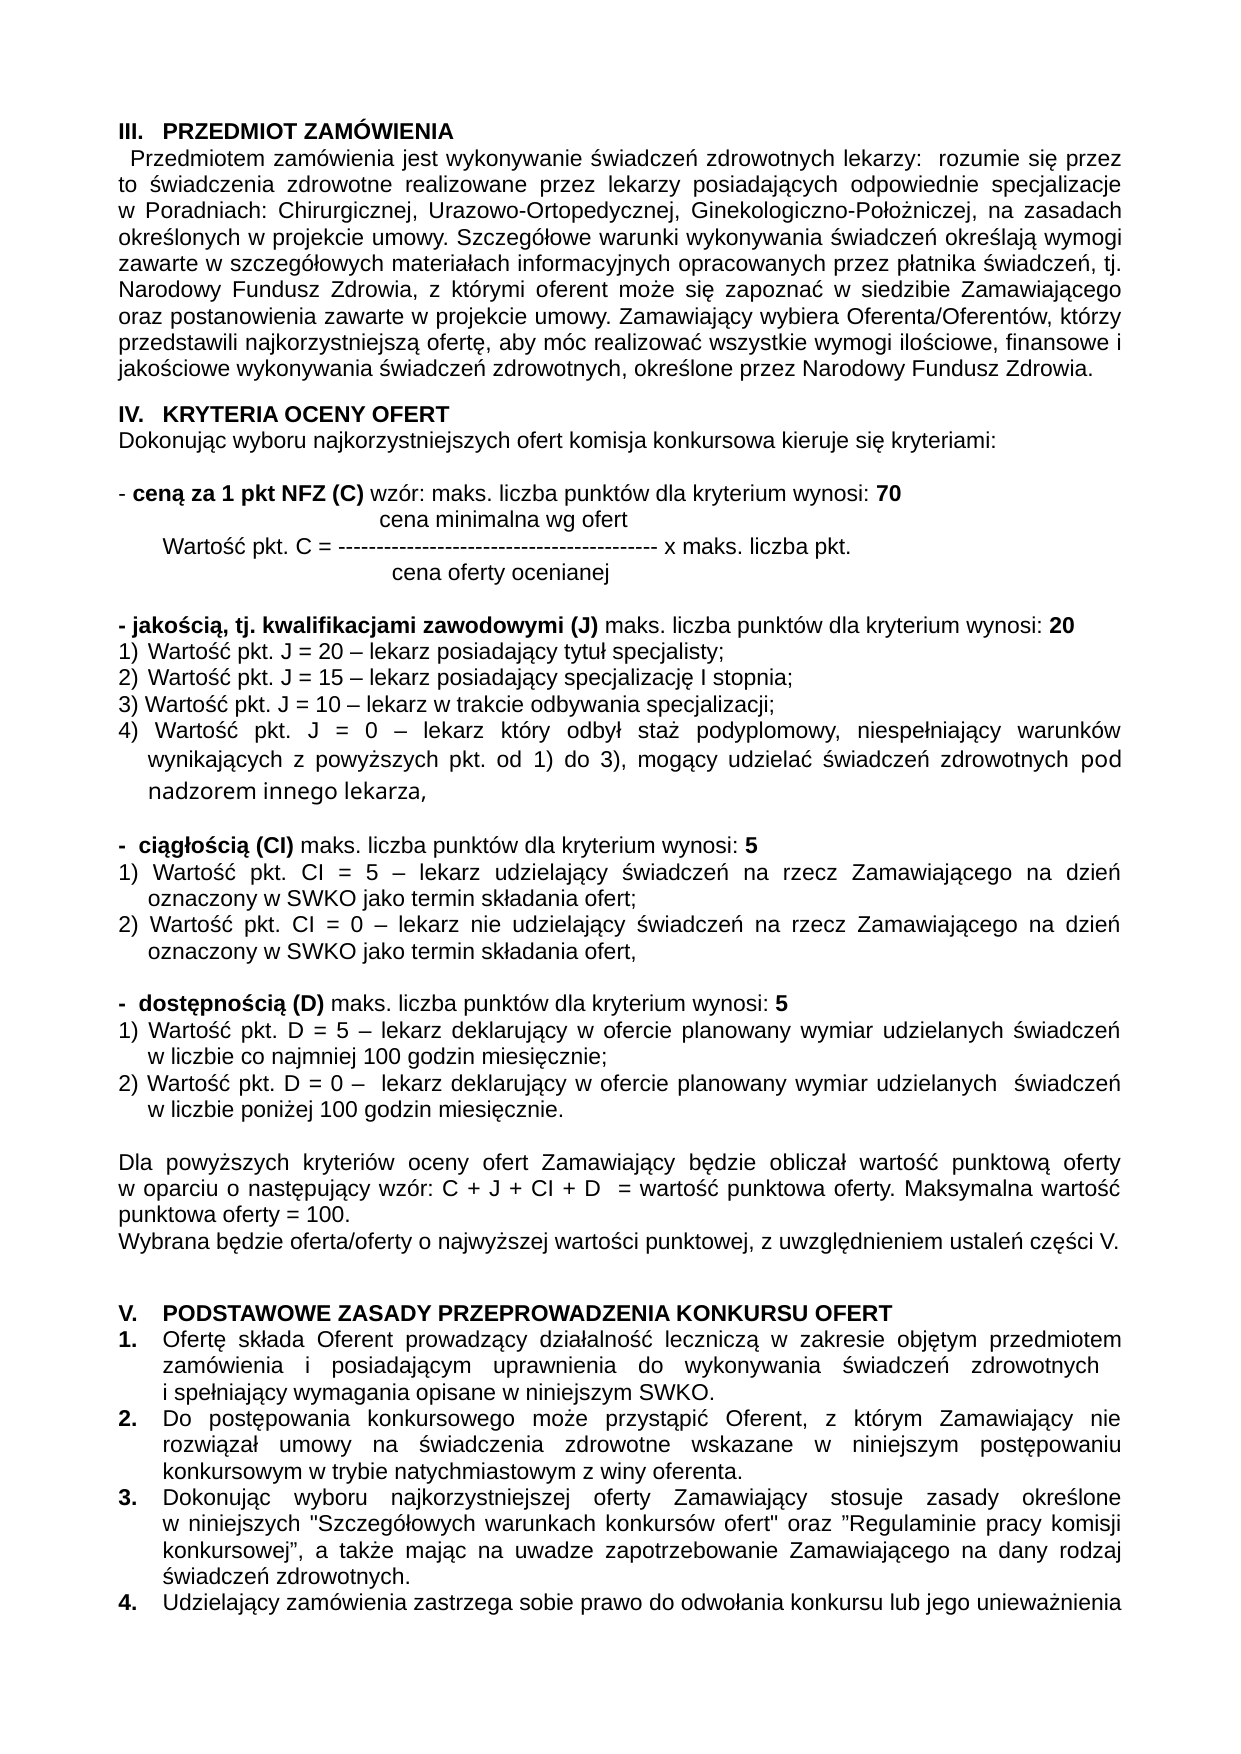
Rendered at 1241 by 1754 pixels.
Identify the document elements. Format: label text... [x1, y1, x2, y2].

list Do postępowania konkursowego może przystąpić Oferent, z którym Zamawiający nie rozwiązał umowy na świadczenia zdrowotne wskazane w niniejszym postępowaniu konkursowym w trybie natychmiastowym z winy oferenta. [118, 1405, 1122, 1484]
list PODSTAWOWE ZASADY PRZEPROWADZENIA KONKURSU OFERT [118, 1299, 1122, 1326]
text Dla powyższych kryteriów oceny ofert Zamawiający będzie obliczał wartość punktową oferty w oparciu o następujący wzór: C + J + CI + D = wartość punktowa oferty. Maksymalna wartość punktowa oferty = 100. [118, 1148, 1122, 1228]
text - dostępnością (D) maks. liczba punktów dla kryterium wynosi: 5 [118, 990, 1122, 1017]
list Udzielający zamówienia zastrzega sobie prawo do odwołania konkursu lub jego unieważnienia [118, 1589, 1122, 1616]
list Ofertę składa Oferent prowadzący działalność leczniczą w zakresie objętym przedmiotem zamówienia i posiadającym uprawnienia do wykonywania świadczeń zdrowotnych i spełniający wymagania opisane w niniejszym SWKO. [118, 1326, 1122, 1405]
text 1) Wartość pkt. J = 20 – lekarz posiadający tytuł specjalisty; [118, 638, 1122, 664]
text Wartość pkt. C = ------------------------------------------ x maks. liczba pkt. [162, 533, 1122, 559]
text - ceną za 1 pkt NFZ (C) wzór: maks. liczba punktów dla kryterium wynosi: 70 [118, 480, 1122, 506]
text 1) Wartość pkt. D = 5 – lekarz deklarujący w ofercie planowany wymiar udzielanych świadczeń w liczbie co najmniej 100 godzin miesięcznie; [118, 1017, 1122, 1069]
text Wybrana będzie oferta/oferty o najwyższej wartości punktowej, z uwzględnieniem ustaleń części V. [118, 1228, 1122, 1254]
text 2) Wartość pkt. J = 15 – lekarz posiadający specjalizację I stopnia; [118, 664, 1122, 691]
text 2) Wartość pkt. CI = 0 – lekarz nie udzielający świadczeń na rzecz Zamawiającego na dzień oznaczony w SWKO jako termin składania ofert, [118, 911, 1122, 964]
text cena oferty ocenianej [118, 559, 1122, 585]
text 3) Wartość pkt. J = 10 – lekarz w trakcie odbywania specjalizacji; [118, 691, 1122, 717]
text 1) Wartość pkt. CI = 5 – lekarz udzielający świadczeń na rzecz Zamawiającego na dzień oznaczony w SWKO jako termin składania ofert; [118, 859, 1122, 911]
text - jakością, tj. kwalifikacjami zawodowymi (J) maks. liczba punktów dla kryterium wynosi: 20 [118, 612, 1122, 638]
list PRZEDMIOT ZAMÓWIENIA [118, 118, 1122, 144]
text Przedmiotem zamówienia jest wykonywanie świadczeń zdrowotnych lekarzy: rozumie się przez to świadczenia zdrowotne realizowane przez lekarzy posiadających odpowiednie specjalizacje w Poradniach: Chirurgicznej, Urazowo-Ortopedycznej, Ginekologiczno-Położniczej, na zasadach określonych w projekcie umowy. Szczegółowe warunki wykonywania świadczeń określają wymogi zawarte w szczegółowych materiałach informacyjnych opracowanych przez płatnika świadczeń, tj. Narodowy Fundusz Zdrowia, z którymi oferent może się zapoznać w siedzibie Zamawiającego oraz postanowienia zawarte w projekcie umowy. Zamawiający wybiera Oferenta/Oferentów, którzy przedstawili najkorzystniejszą ofertę, aby móc realizować wszystkie wymogi ilościowe, finansowe i jakościowe wykonywania świadczeń zdrowotnych, określone przez Narodowy Fundusz Zdrowia. [118, 144, 1122, 382]
text 4) Wartość pkt. J = 0 – lekarz który odbył staż podyplomowy, niespełniający warunków wynikających z powyższych pkt. od 1) do 3), mogący udzielać świadczeń zdrowotnych pod nadzorem innego lekarza, [118, 717, 1122, 806]
text Dokonując wyboru najkorzystniejszych ofert komisja konkursowa kieruje się kryteriami: [118, 427, 1122, 453]
list Dokonując wyboru najkorzystniejszej oferty Zamawiający stosuje zasady określone w niniejszych "Szczegółowych warunkach konkursów ofert" oraz ”Regulaminie pracy komisji konkursowej”, a także mając na uwadze zapotrzebowanie Zamawiającego na dany rodzaj świadczeń zdrowotnych. [118, 1484, 1122, 1589]
text cena minimalna wg ofert [267, 506, 1122, 533]
text - ciągłością (CI) maks. liczba punktów dla kryterium wynosi: 5 [118, 832, 1122, 859]
list KRYTERIA OCENY OFERT [118, 401, 1122, 427]
text 2) Wartość pkt. D = 0 – lekarz deklarujący w ofercie planowany wymiar udzielanych świadczeń w liczbie poniżej 100 godzin miesięcznie. [118, 1069, 1122, 1122]
